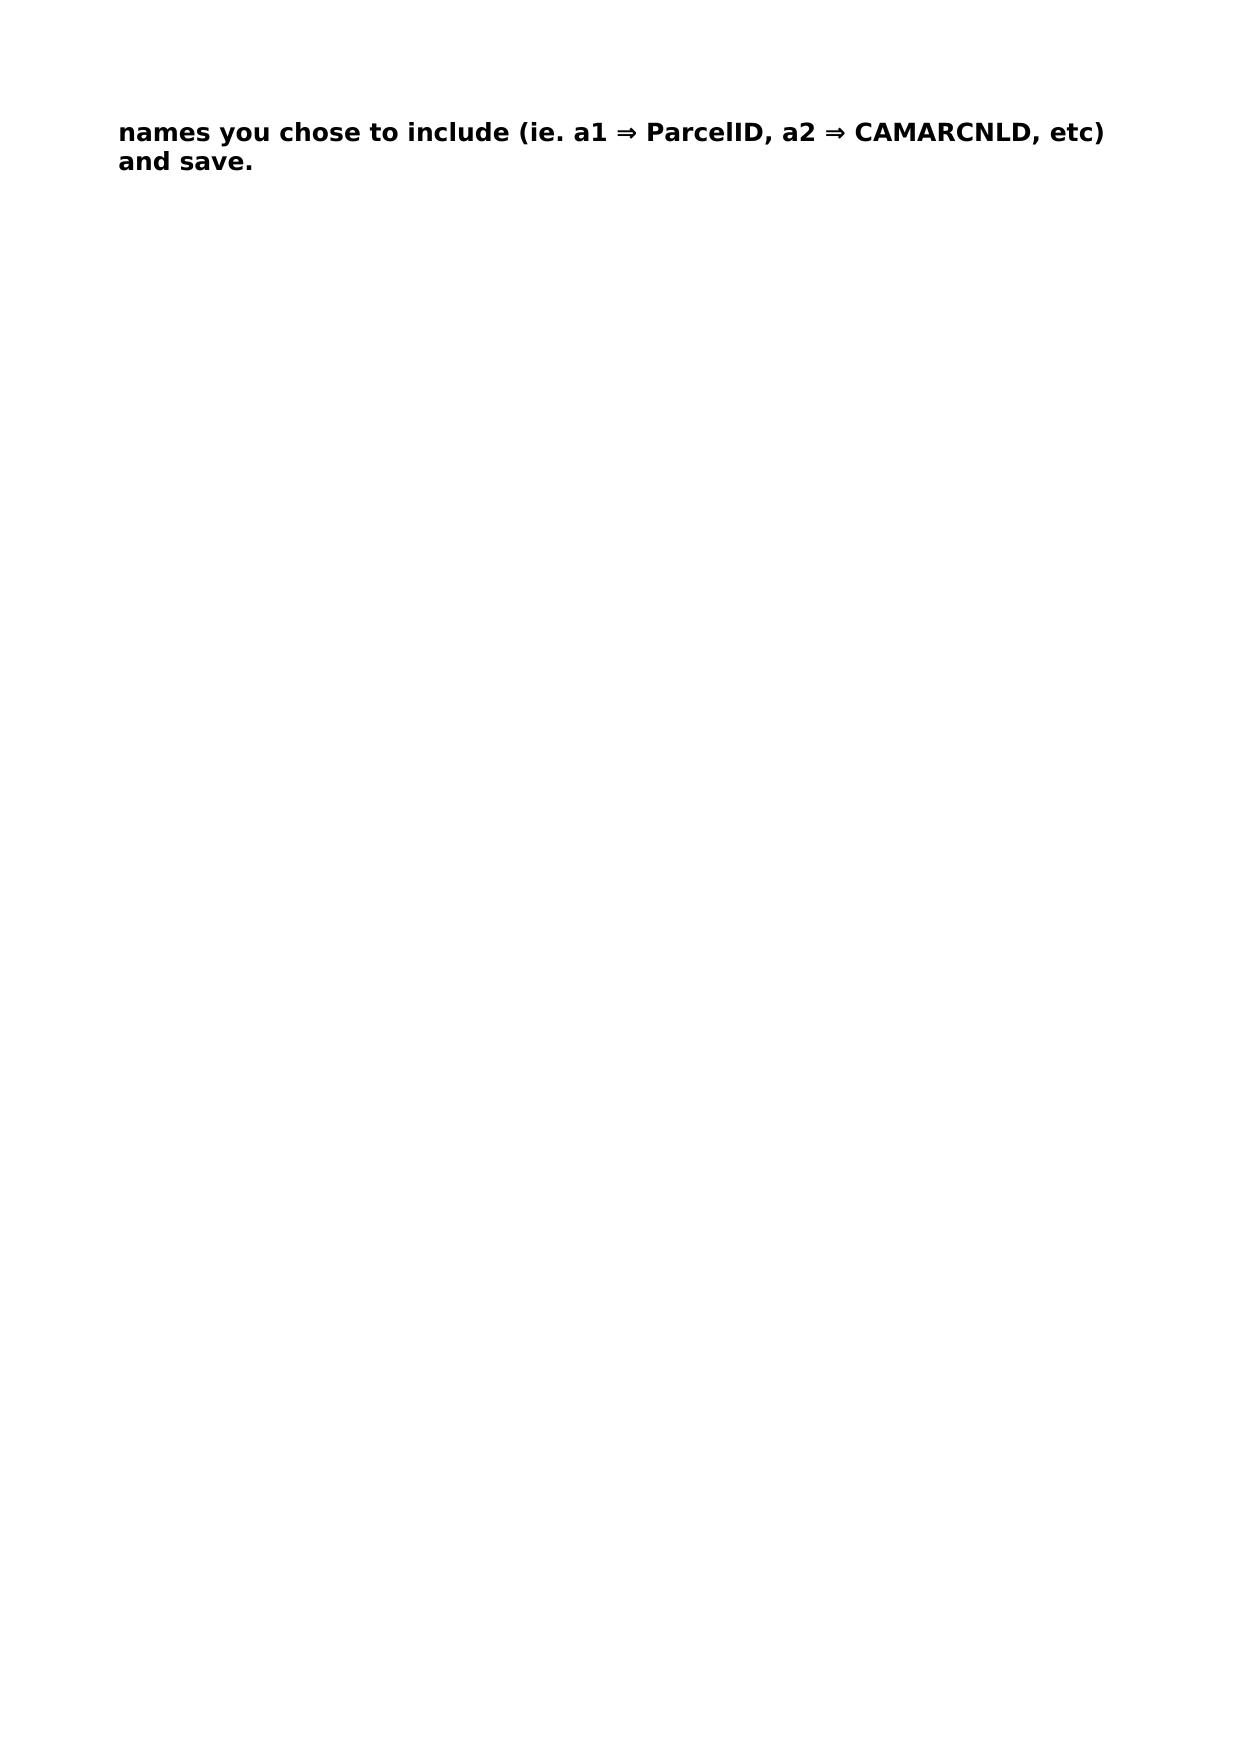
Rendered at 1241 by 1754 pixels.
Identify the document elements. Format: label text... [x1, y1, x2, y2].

text names you chose to include (ie. a1 ⇒ ParcelID, a2 ⇒ CAMARCNLD, etc) and save. [118, 118, 1122, 176]
